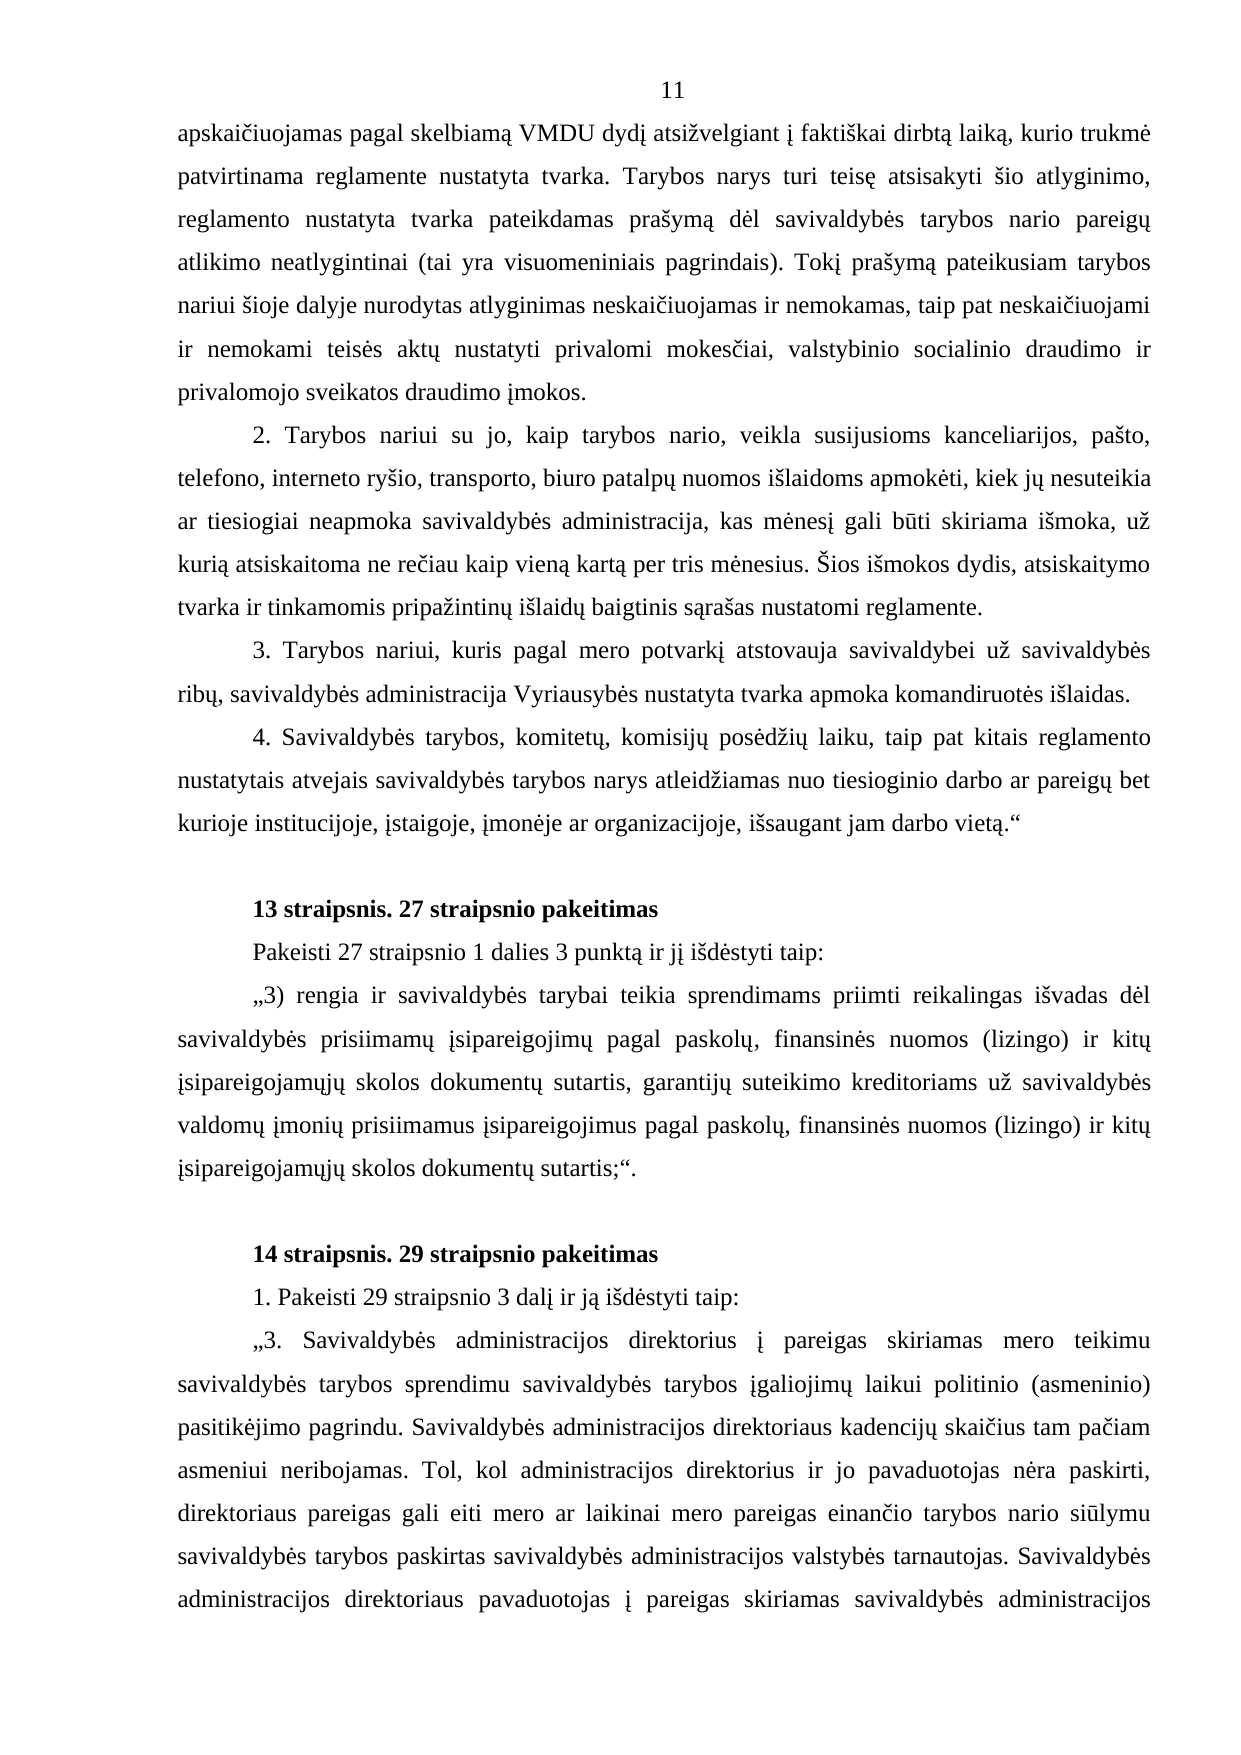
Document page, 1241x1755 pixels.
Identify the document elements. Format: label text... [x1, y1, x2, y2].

text 1. Pakeisti 29 straipsnio 3 dalį ir ją išdėstyti taip: [177, 1282, 1152, 1311]
text 14 straipsnis. 29 straipsnio pakeitimas [177, 1239, 1152, 1268]
text 4. Savivaldybės tarybos, komitetų, komisijų posėdžių laiku, taip pat kitais reglamento nustatytais atvejais savivaldybės tarybos narys atleidžiamas nuo tiesioginio darbo ar pareigų bet kurioje institucijoje, įstaigoje, įmonėje ar organizacijoje, išsaugant jam darbo vietą.“ [177, 722, 1152, 837]
text Pakeisti 27 straipsnio 1 dalies 3 punktą ir jį išdėstyti taip: [177, 937, 1152, 966]
text 13 straipsnis. 27 straipsnio pakeitimas [177, 894, 1152, 923]
text apskaičiuojamas pagal skelbiamą VMDU dydį atsižvelgiant į faktiškai dirbtą laiką, kurio trukmė patvirtinama reglamente nustatyta tvarka. Tarybos narys turi teisę atsisakyti šio atlyginimo, reglamento nustatyta tvarka pateikdamas prašymą dėl savivaldybės tarybos nario pareigų atlikimo neatlygintinai (tai yra visuomeniniais pagrindais). Tokį prašymą pateikusiam tarybos nariui šioje dalyje nurodytas atlyginimas neskaičiuojamas ir nemokamas, taip pat neskaičiuojami ir nemokami teisės aktų nustatyti privalomi mokesčiai, valstybinio socialinio draudimo ir privalomojo sveikatos draudimo įmokos. [177, 118, 1152, 406]
text „3) rengia ir savivaldybės tarybai teikia sprendimams priimti reikalingas išvadas dėl savivaldybės prisiimamų įsipareigojimų pagal paskolų, finansinės nuomos (lizingo) ir kitų įsipareigojamųjų skolos dokumentų sutartis, garantijų suteikimo kreditoriams už savivaldybės valdomų įmonių prisiimamus įsipareigojimus pagal paskolų, finansinės nuomos (lizingo) ir kitų įsipareigojamųjų skolos dokumentų sutartis;“. [177, 981, 1152, 1182]
text 2. Tarybos nariui su jo, kaip tarybos nario, veikla susijusioms kanceliarijos, pašto, telefono, interneto ryšio, transporto, biuro patalpų nuomos išlaidoms apmokėti, kiek jų nesuteikia ar tiesiogiai neapmoka savivaldybės administracija, kas mėnesį gali būti skiriama išmoka, už kurią atsiskaitoma ne rečiau kaip vieną kartą per tris mėnesius. Šios išmokos dydis, atsiskaitymo tvarka ir tinkamomis pripažintinų išlaidų baigtinis sąrašas nustatomi reglamente. [177, 420, 1152, 621]
text „3. Savivaldybės administracijos direktorius į pareigas skiriamas mero teikimu savivaldybės tarybos sprendimu savivaldybės tarybos įgaliojimų laikui politinio (asmeninio) pasitikėjimo pagrindu. Savivaldybės administracijos direktoriaus kadencijų skaičius tam pačiam asmeniui neribojamas. Tol, kol administracijos direktorius ir jo pavaduotojas nėra paskirti, direktoriaus pareigas gali eiti mero ar laikinai mero pareigas einančio tarybos nario siūlymu savivaldybės tarybos paskirtas savivaldybės administracijos valstybės tarnautojas. Savivaldybės administracijos direktoriaus pavaduotojas į pareigas skiriamas savivaldybės administracijos [177, 1326, 1152, 1613]
text 3. Tarybos nariui, kuris pagal mero potvarkį atstovauja savivaldybei už savivaldybės ribų, savivaldybės administracija Vyriausybės nustatyta tvarka apmoka komandiruotės išlaidas. [177, 636, 1152, 707]
